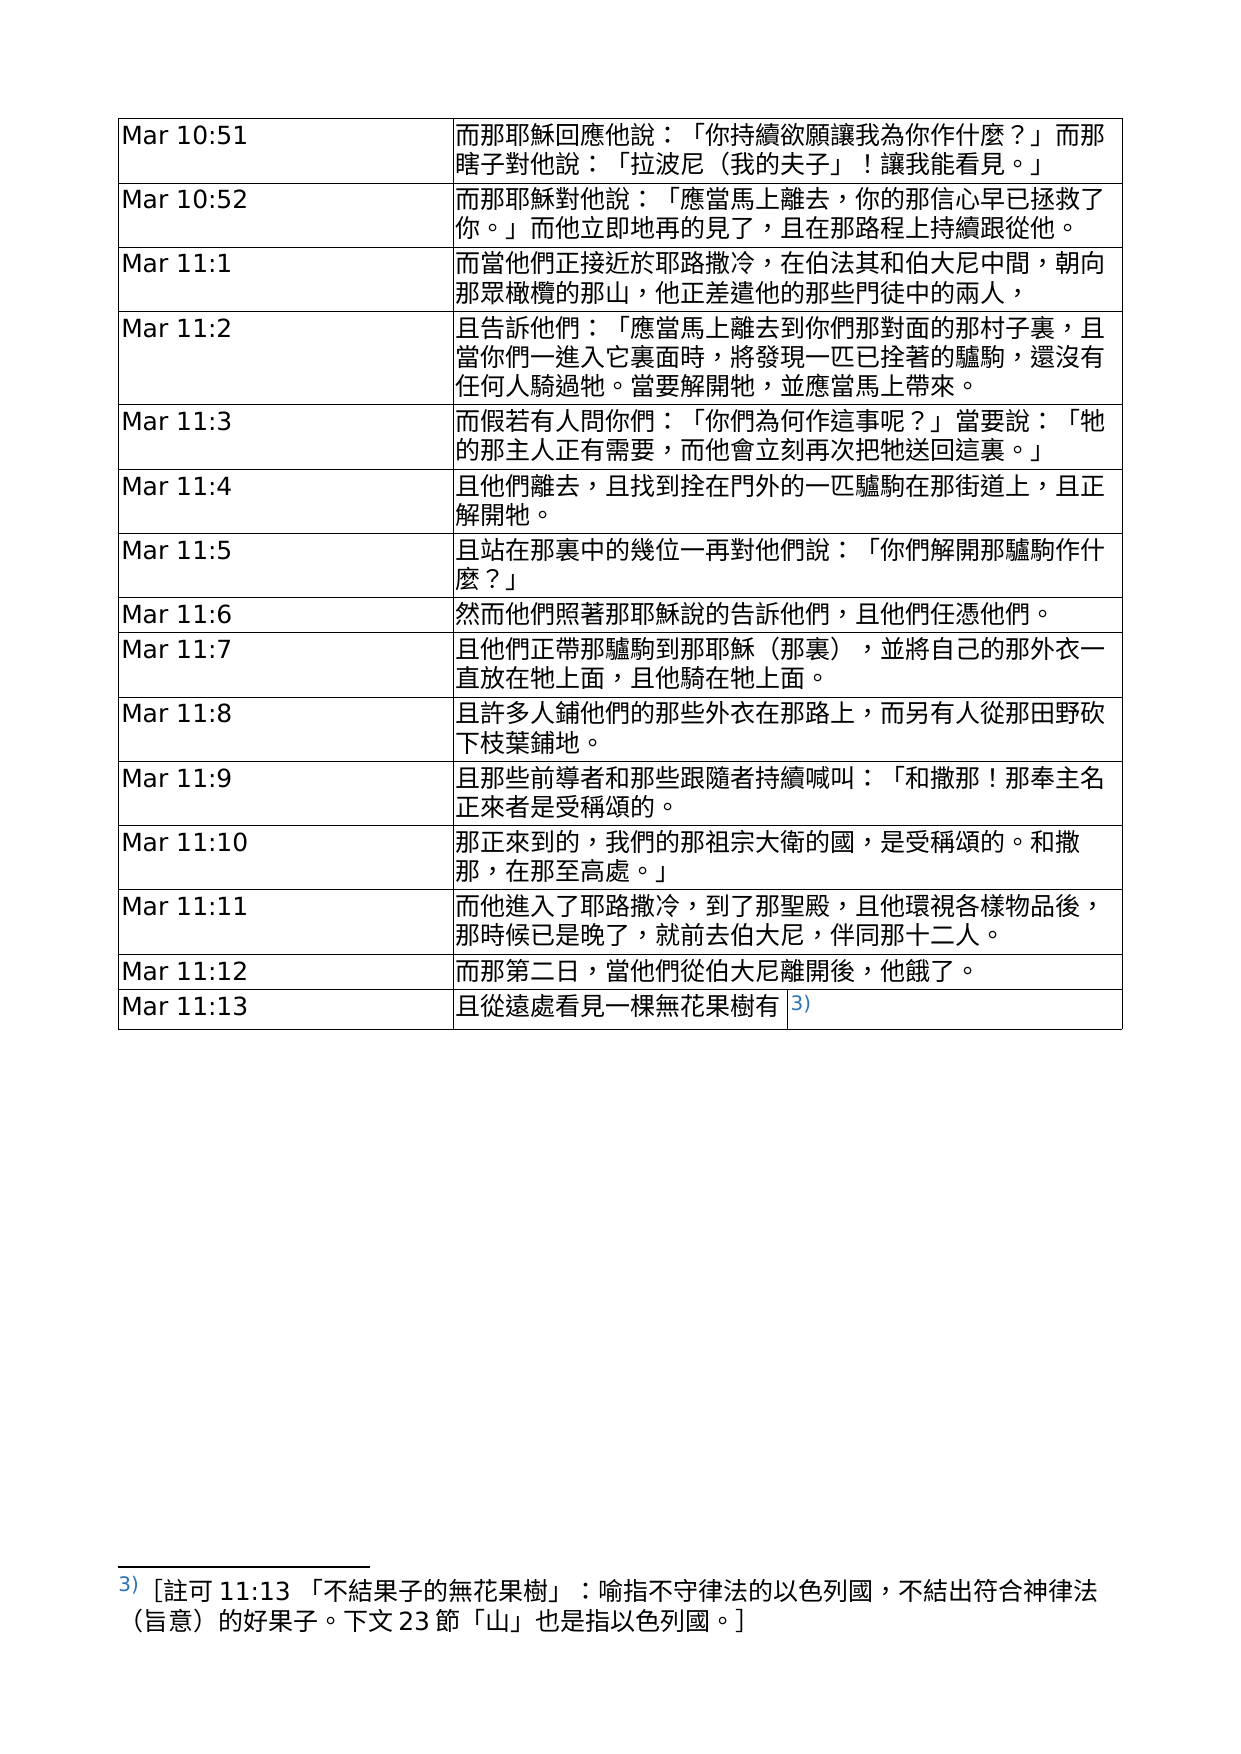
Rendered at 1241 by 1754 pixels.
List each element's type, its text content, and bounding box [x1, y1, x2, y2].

table_cell Mar 11:12 [119, 955, 453, 989]
table_cell Mar 11:10 [119, 826, 453, 889]
table_cell Mar 11:6 [119, 598, 453, 632]
table_cell Mar 11:7 [119, 633, 453, 697]
table_cell Mar 11:5 [119, 534, 453, 597]
table_cell Mar 10:52 [119, 184, 453, 247]
table_cell Mar 11:8 [119, 698, 453, 761]
table_cell Mar 10:51 [119, 119, 453, 182]
table_cell Mar 11:13 [119, 990, 453, 1029]
table_cell Mar 11:3 [119, 405, 453, 469]
table_cell 而假若有人問你們：「你們為何作這事呢？」當要說：「牠的那主人正有需要，而他會立刻再次把牠送回這裏。」 [454, 405, 1122, 469]
table_cell 且許多人鋪他們的那些外衣在那路上，而另有人從那田野砍下枝葉鋪地。 [454, 698, 1122, 761]
table_cell Mar 11:1 [119, 248, 453, 311]
table_cell 而當他們正接近於耶路撒冷，在伯法其和伯大尼中間，朝向那眾橄欖的那山，他正差遣他的那些門徒中的兩人， [454, 248, 1122, 311]
table_cell 且他們離去，且找到拴在門外的一匹驢駒在那街道上，且正解開牠。 [454, 470, 1122, 533]
table_cell 且從遠處看見一棵無花果樹有 [454, 990, 787, 1029]
table_cell [788, 990, 1122, 1029]
table_cell Mar 11:2 [119, 312, 453, 404]
table_cell Mar 11:4 [119, 470, 453, 533]
table_cell 而那耶穌對他說：「應當馬上離去，你的那信心早已拯救了你。」而他立即地再的見了，且在那路程上持續跟從他。 [454, 184, 1122, 247]
table_cell 且那些前導者和那些跟隨者持續喊叫：「和撒那！那奉主名正來者是受稱頌的。 [454, 762, 1122, 825]
table_cell 而他進入了耶路撒冷，到了那聖殿，且他環視各樣物品後，那時候已是晚了，就前去伯大尼，伴同那十二人。 [454, 890, 1122, 954]
table_cell 且他們正帶那驢駒到那耶穌（那裏），並將自己的那外衣一直放在牠上面，且他騎在牠上面。 [454, 633, 1122, 697]
table_cell Mar 11:11 [119, 890, 453, 954]
table_cell 那正來到的，我們的那祖宗大衛的國，是受稱頌的。和撒那，在那至高處。」 [454, 826, 1122, 889]
table_cell Mar 11:9 [119, 762, 453, 825]
table_cell 且告訴他們：「應當馬上離去到你們那對面的那村子裏，且當你們一進入它裏面時，將發現一匹已拴著的驢駒，還沒有任何人騎過牠。當要解開牠，並應當馬上帶來。 [454, 312, 1122, 404]
table_cell 而那第二日，當他們從伯大尼離開後，他餓了。 [454, 955, 1122, 989]
table_cell 而那耶穌回應他說：「你持續欲願讓我為你作什麼？」而那瞎子對他說：「拉波尼（我的夫子」！讓我能看見。」 [454, 119, 1122, 182]
table_cell 且站在那裏中的幾位一再對他們說：「你們解開那驢駒作什麼？」 [454, 534, 1122, 597]
table_cell 然而他們照著那耶穌說的告訴他們，且他們任憑他們。 [454, 598, 1122, 632]
